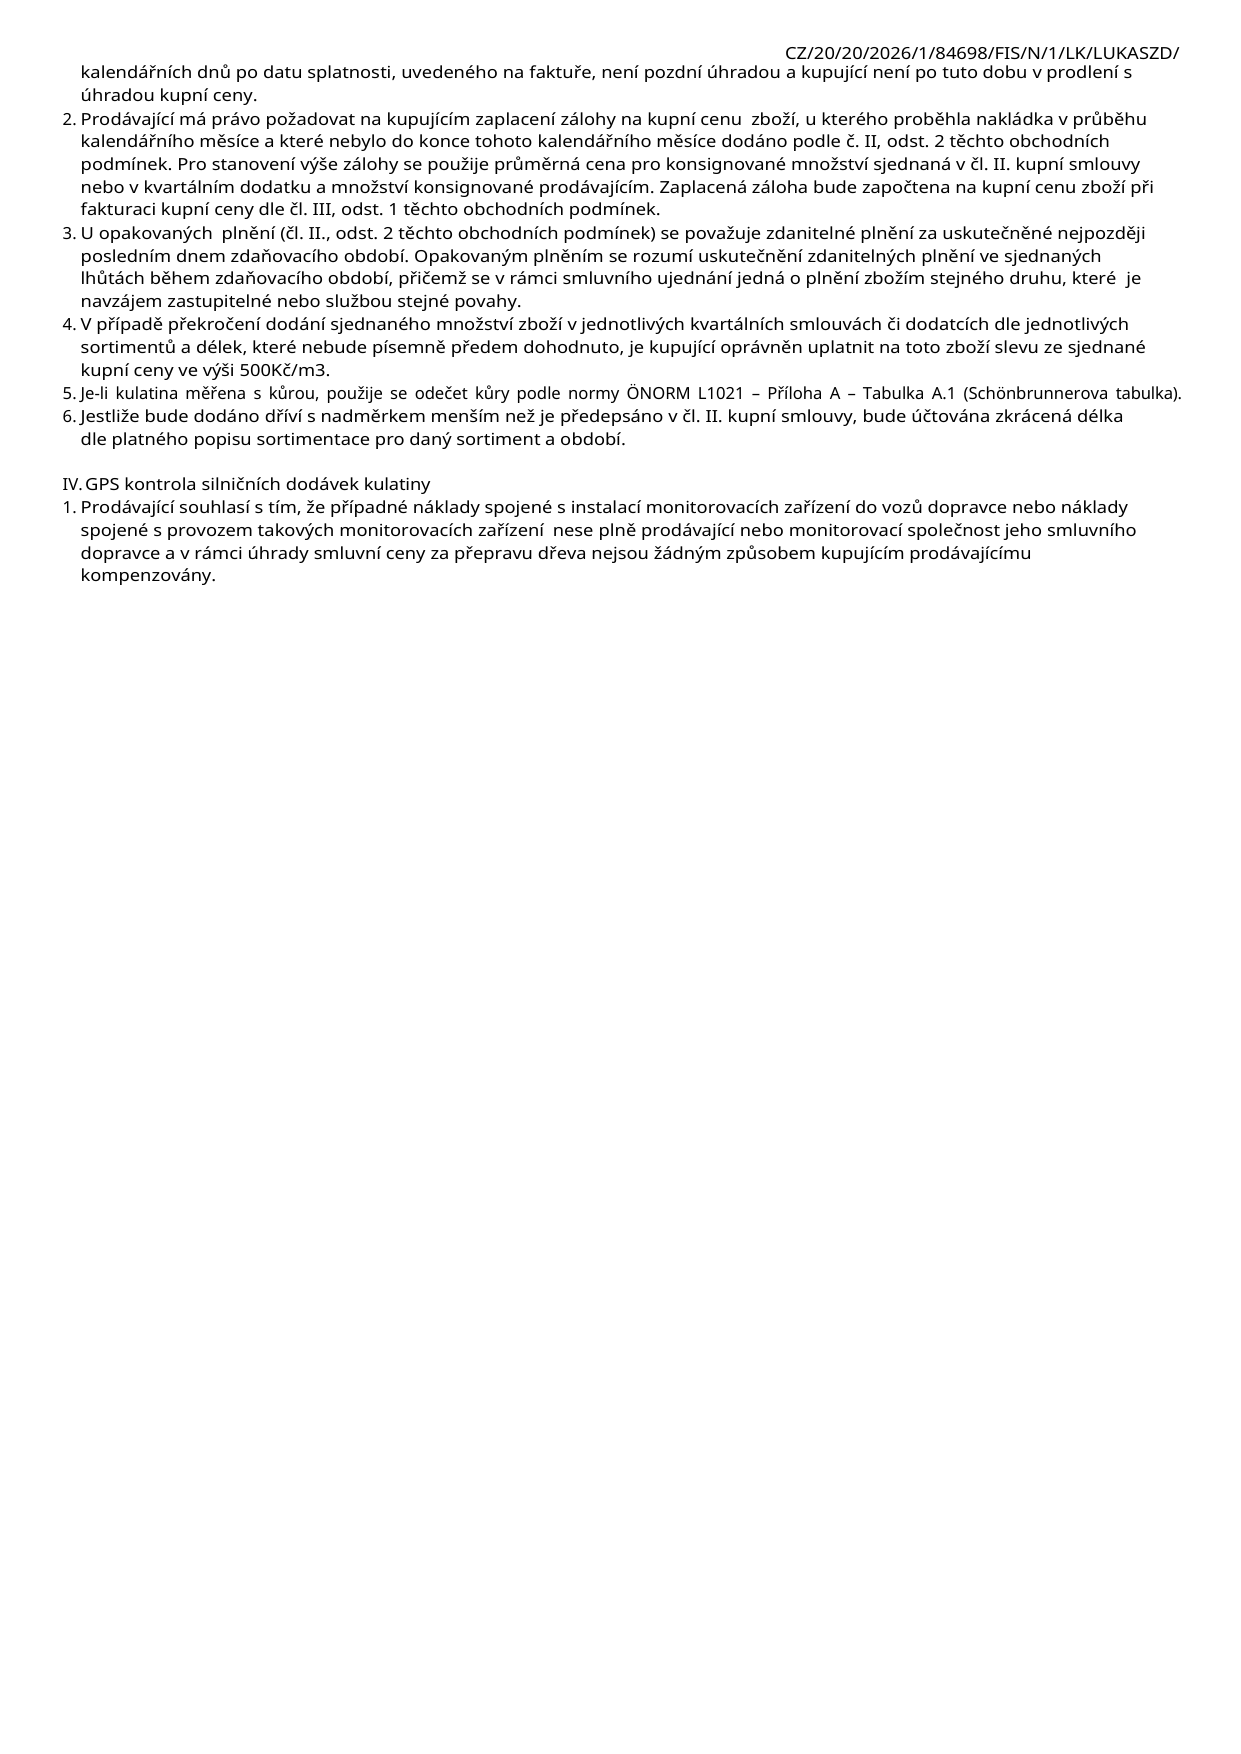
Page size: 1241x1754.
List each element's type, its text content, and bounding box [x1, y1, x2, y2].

list Je-li kulatina měřena s kůrou, použije se odečet kůry podle normy ÖNORM L1021 – Příloha A – Tabulka A.1 (Schönbrunnerova tabulka). [62, 381, 1188, 404]
list U opakovaných plnění (čl. II., odst. 2 těchto obchodních podmínek) se považuje zdanitelné plnění za uskutečněné nejpozději posledním dnem zdaňovacího období. Opakovaným plněním se rozumí uskutečnění zdanitelných plnění ve sjednaných lhůtách během zdaňovacího období, přičemž se v rámci smluvního ujednání jedná o plnění zbožím stejného druhu, které je navzájem zastupitelné nebo službou stejné povahy. [62, 221, 1158, 312]
list Prodávající má právo požadovat na kupujícím zaplacení zálohy na kupní cenu zboží, u kterého proběhla nakládka v průběhu kalendářního měsíce a které nebylo do konce tohoto kalendářního měsíce dodáno podle č. II, odst. 2 těchto obchodních podmínek. Pro stanovení výše zálohy se použije průměrná cena pro konsignované množství sjednaná v čl. II. kupní smlouvy nebo v kvartálním dodatku a množství konsignované prodávajícím. Zaplacená záloha bude započtena na kupní cenu zboží při fakturaci kupní ceny dle čl. III, odst. 1 těchto obchodních podmínek. [62, 107, 1161, 221]
list Prodávající souhlasí s tím, že případné náklady spojené s instalací monitorovacích zařízení do vozů dopravce nebo náklady spojené s provozem takových monitorovacích zařízení nese plně prodávající nebo monitorovací společnost jeho smluvního dopravce a v rámci úhrady smluvní ceny za přepravu dřeva nejsou žádným způsobem kupujícím prodávajícímu kompenzovány. [62, 496, 1155, 587]
list V případě překročení dodání sjednaného množství zboží v jednotlivých kvartálních smlouvách či dodatcích dle jednotlivých sortimentů a délek, které nebude písemně předem dohodnuto, je kupující oprávněn uplatnit na toto zboží slevu ze sjednané kupní ceny ve výši 500Kč/m3. [62, 313, 1168, 381]
list Jestliže bude dodáno dříví s nadměrkem menším než je předepsáno v čl. II. kupní smlouvy, bude účtována zkrácená délka dle platného popisu sortimentace pro daný sortiment a období. [62, 404, 1124, 450]
list kalendářních dnů po datu splatnosti, uvedeného na faktuře, není pozdní úhradou a kupující není po tuto dobu v prodlení s úhradou kupní ceny. [62, 60, 1161, 106]
list GPS kontrola silničních dodávek kulatiny [62, 473, 1188, 496]
